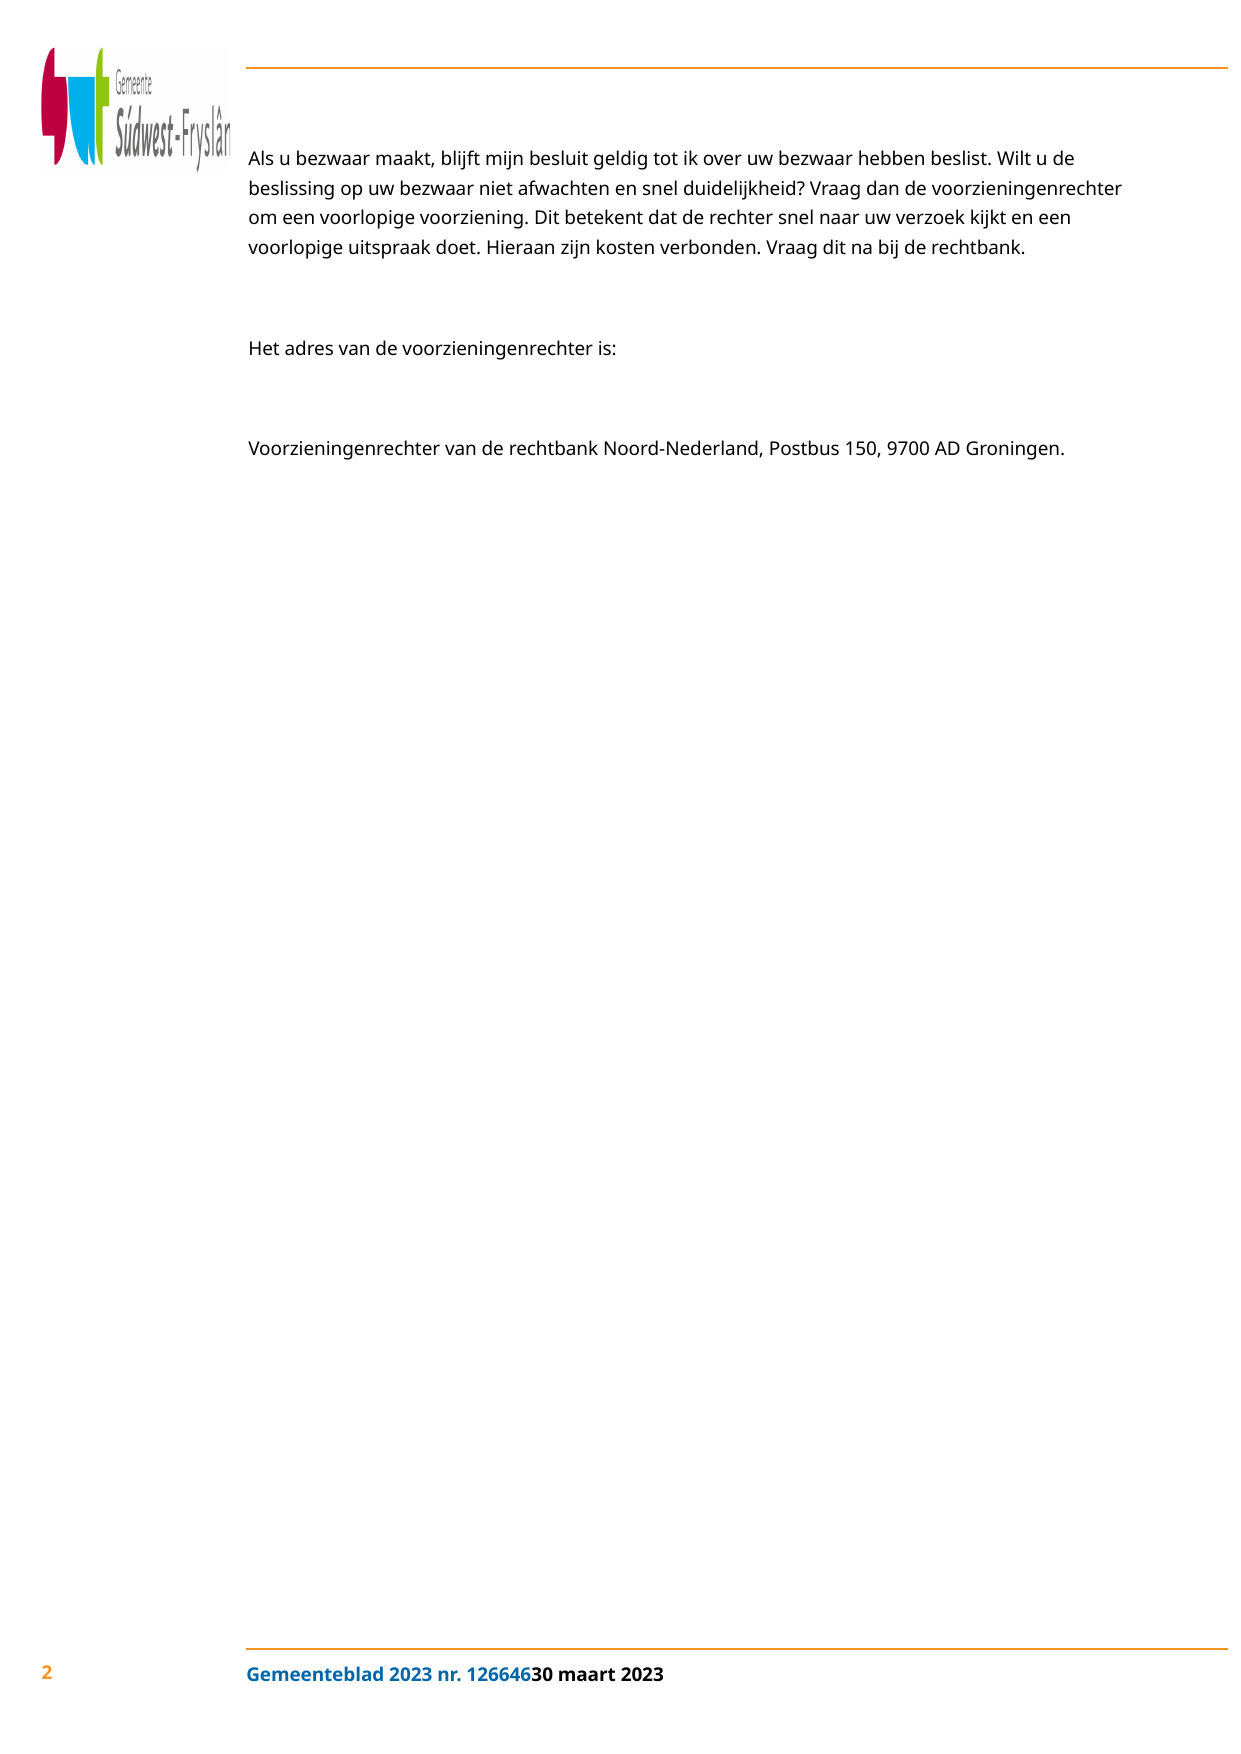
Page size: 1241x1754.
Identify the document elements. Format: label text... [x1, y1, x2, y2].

text Als u bezwaar maakt, blijft mijn besluit geldig tot ik over uw bezwaar hebben beslist. Wilt u de beslissing op uw bezwaar niet afwachten en snel duidelijkheid? Vraag dan de voorzieningenrechter om een voorlopige voorziening. Dit betekent dat de rechter snel naar uw verzoek kijkt en een voorlopige uitspraak doet. Hieraan zijn kosten verbonden. Vraag dit na bij de rechtbank. [248, 145, 1152, 260]
picture [41, 47, 231, 172]
text Voorzieningenrechter van de rechtbank Noord-Nederland, Postbus 150, 9700 AD Groningen. [248, 436, 1152, 461]
text Het adres van de voorzieningenrechter is: [248, 335, 1152, 361]
